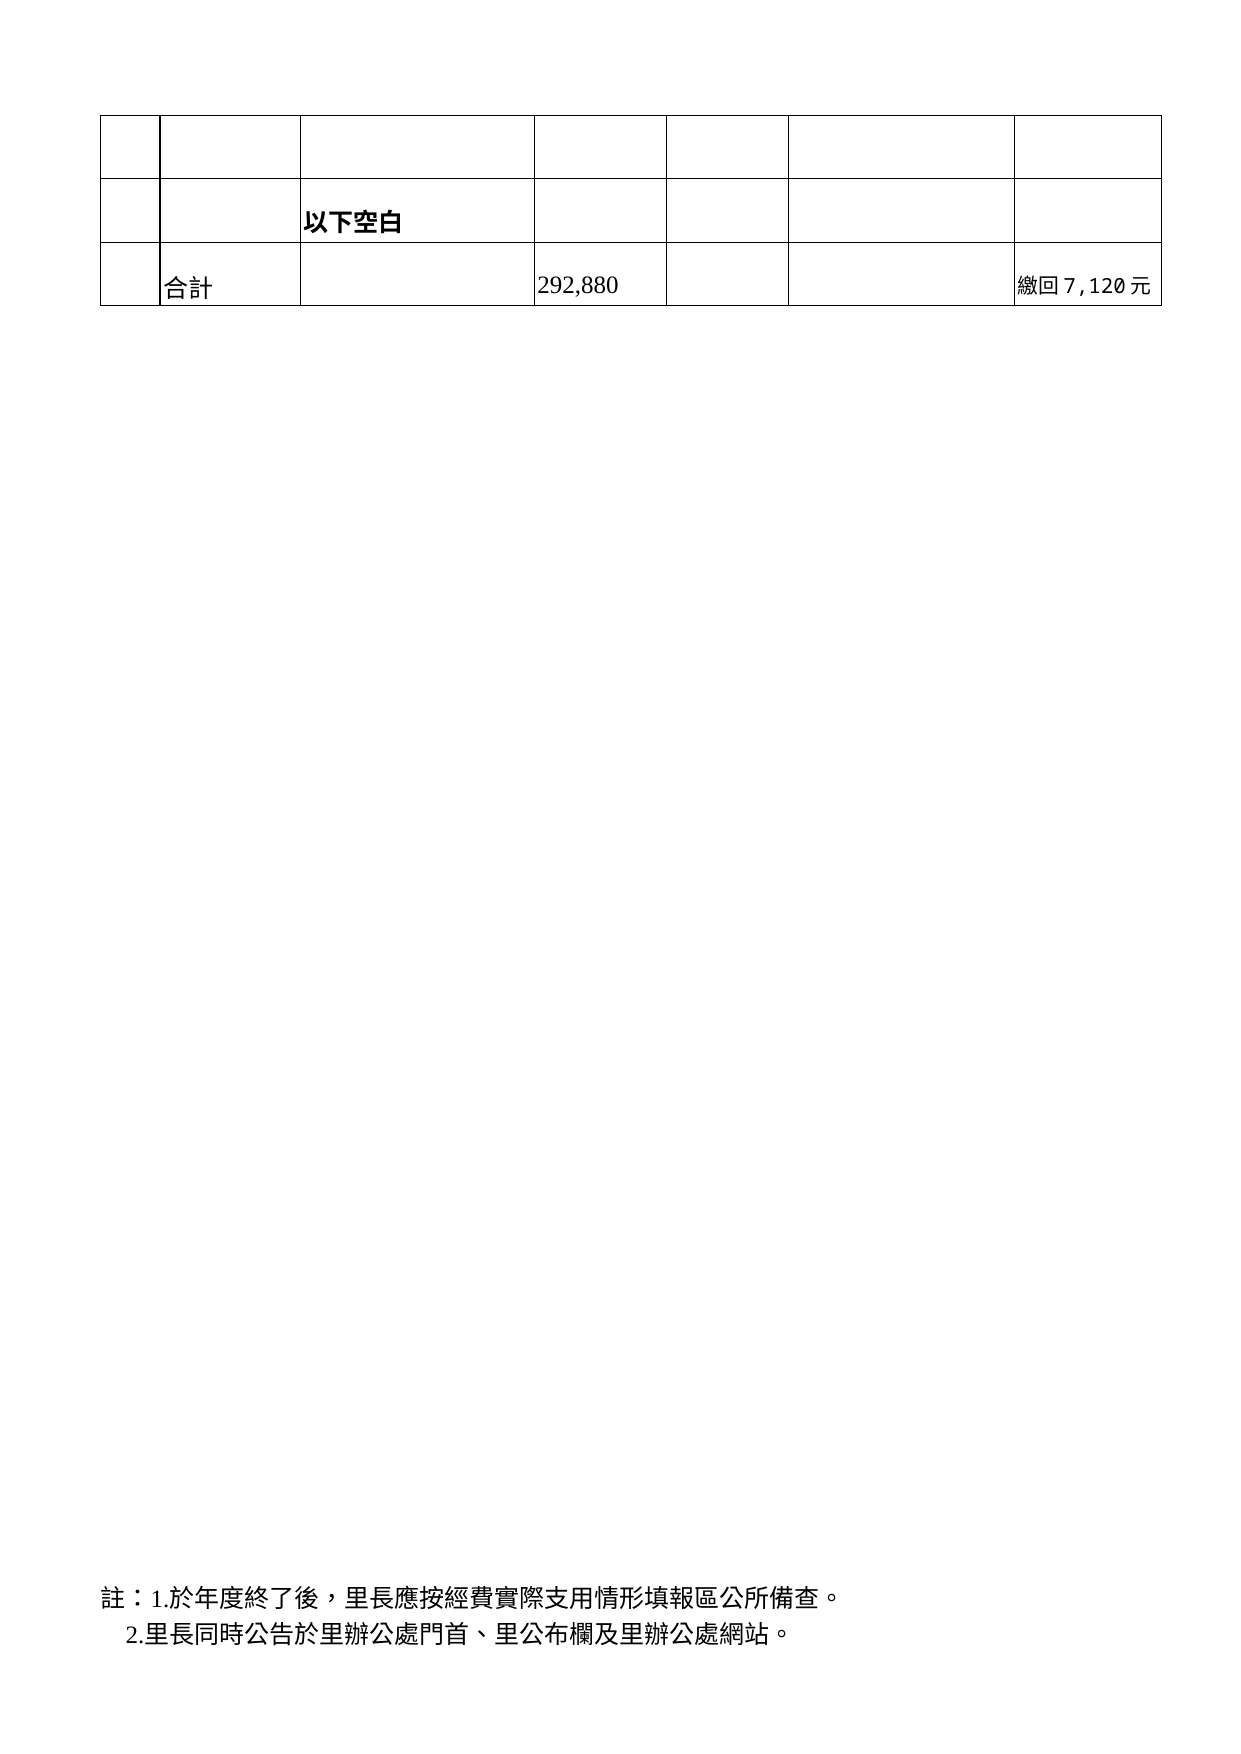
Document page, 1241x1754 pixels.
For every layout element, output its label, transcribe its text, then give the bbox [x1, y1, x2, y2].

table_cell [301, 116, 534, 178]
table_cell [101, 116, 159, 178]
table_cell [789, 179, 1014, 242]
table_cell [101, 179, 159, 242]
table_cell [1015, 116, 1161, 178]
table_cell [161, 116, 300, 178]
table_cell 以下空白 [301, 179, 534, 242]
table_cell [161, 179, 300, 242]
table_cell [1015, 179, 1161, 242]
table_cell [667, 179, 788, 242]
table_cell 繳回7,120元 [1015, 243, 1161, 305]
table_cell 合計 [161, 243, 300, 305]
table_cell [667, 243, 788, 305]
table_cell [101, 243, 159, 305]
table_cell 292,880 [535, 243, 666, 305]
table_cell [301, 243, 534, 305]
table_cell [789, 116, 1014, 178]
table_cell [535, 116, 666, 178]
table_cell [789, 243, 1014, 305]
table_cell [535, 179, 666, 242]
table_cell [667, 116, 788, 178]
